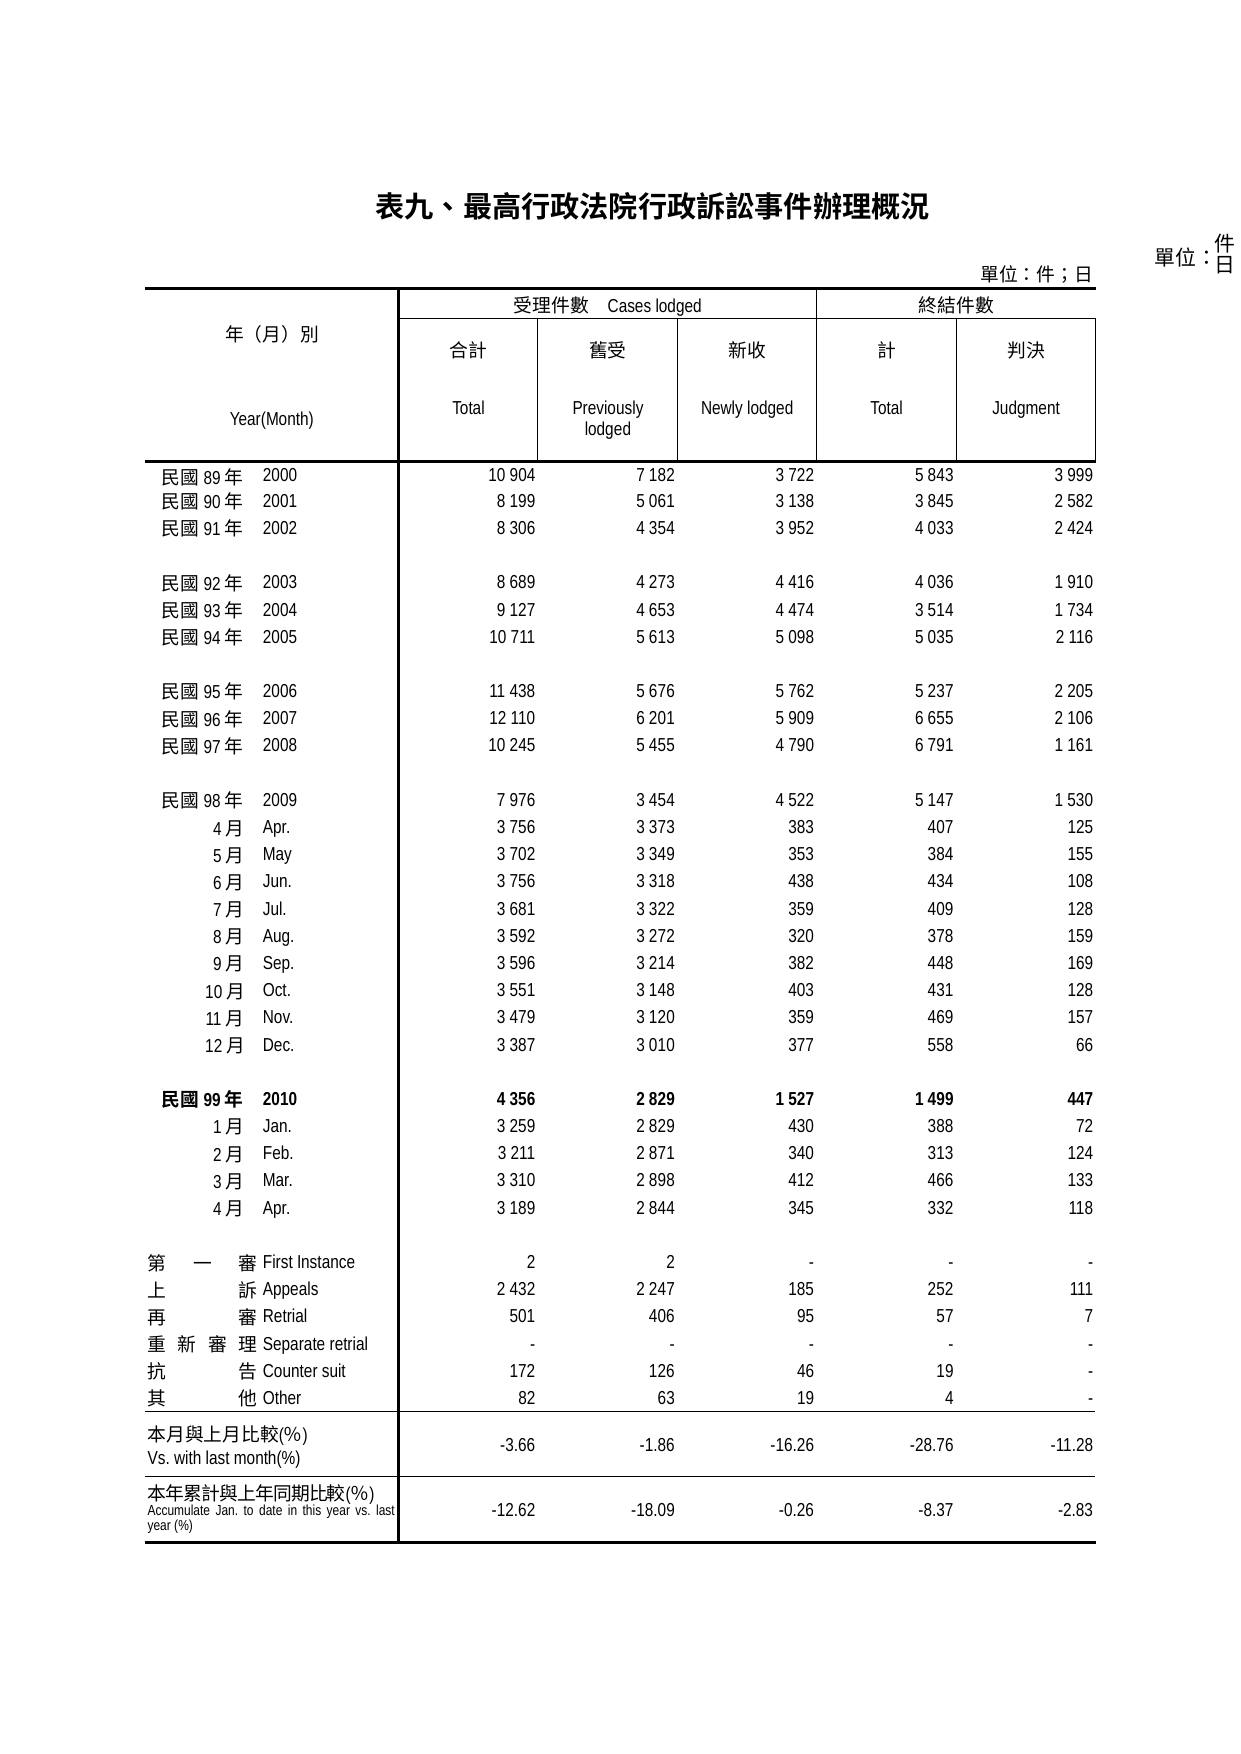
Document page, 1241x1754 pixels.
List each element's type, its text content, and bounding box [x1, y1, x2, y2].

table_cell 5 061 [538, 487, 677, 514]
table_cell 2004 [260, 596, 397, 623]
table_cell 3 722 [677, 463, 817, 487]
table_cell 4月 [145, 1194, 260, 1221]
table_cell 501 [400, 1303, 538, 1330]
table_cell [538, 759, 677, 786]
table_cell 3 120 [538, 1004, 677, 1031]
table_cell May [260, 840, 397, 867]
table_cell 再審 [145, 1303, 260, 1330]
table_cell 1 910 [956, 569, 1096, 596]
table_cell 重新審理 [145, 1330, 260, 1357]
table_cell [956, 759, 1096, 786]
table_cell 128 [956, 976, 1096, 1003]
table_cell 5 035 [817, 623, 956, 650]
table_cell 10 711 [400, 623, 538, 650]
table_cell 469 [817, 1004, 956, 1031]
table_cell 7 976 [400, 786, 538, 813]
table_cell 4 416 [677, 569, 817, 596]
table_cell 3 373 [538, 813, 677, 840]
table_cell [145, 1058, 260, 1085]
table_cell [956, 1058, 1096, 1085]
table_cell 3 272 [538, 922, 677, 949]
table_cell 本年累計與上年同期比較(％) Accumulate Jan. to date in this year vs. last year (%) [145, 1477, 397, 1541]
table_cell 8月 [145, 922, 260, 949]
table_cell 第一審 [145, 1248, 260, 1275]
table_cell 計 [817, 319, 956, 377]
table_cell 406 [538, 1303, 677, 1330]
table_cell [956, 541, 1096, 568]
table_cell 3 454 [538, 786, 677, 813]
table_cell [145, 541, 260, 568]
table_cell 159 [956, 922, 1096, 949]
table_cell [260, 759, 397, 786]
table_cell -1.86 [538, 1412, 677, 1476]
table_cell -18.09 [538, 1477, 677, 1541]
table_cell 8 306 [400, 514, 538, 541]
table_cell [260, 1058, 397, 1085]
table_cell 111 [956, 1275, 1096, 1302]
table_cell 313 [817, 1139, 956, 1167]
table_cell -2.83 [956, 1476, 1096, 1541]
table_cell -28.76 [817, 1412, 956, 1476]
table_cell [145, 1221, 260, 1248]
table_cell -8.37 [817, 1477, 956, 1541]
table_cell 3 310 [400, 1167, 538, 1194]
table_cell 4月 [145, 813, 260, 840]
table_cell 其他 [145, 1384, 260, 1411]
table_cell 4 [817, 1384, 956, 1411]
table_cell [817, 650, 956, 677]
table_cell 320 [677, 922, 817, 949]
table_cell [145, 650, 260, 677]
table_cell 377 [677, 1031, 817, 1058]
table_cell 5 237 [817, 677, 956, 704]
table_cell 2 116 [956, 623, 1096, 650]
table_cell - [677, 1248, 817, 1275]
table_cell 407 [817, 813, 956, 840]
table_header 終結件數 [817, 290, 1096, 318]
table_cell 3 702 [400, 840, 538, 867]
table_cell 66 [956, 1031, 1096, 1058]
table_cell 383 [677, 813, 817, 840]
table_cell [817, 1058, 956, 1085]
table_cell 民國 99年 [145, 1085, 260, 1112]
table_cell Jun. [260, 868, 397, 895]
table_cell [400, 759, 538, 786]
table_cell 434 [817, 868, 956, 895]
table_cell 403 [677, 976, 817, 1003]
table_cell 3 845 [817, 487, 956, 514]
table_cell 3 214 [538, 949, 677, 976]
table_cell 3 479 [400, 1004, 538, 1031]
table_cell - [538, 1330, 677, 1357]
table_cell 民國 94年 [145, 623, 260, 650]
table_cell 2 106 [956, 704, 1096, 732]
table_cell 2 582 [956, 487, 1096, 514]
table_cell 3 756 [400, 868, 538, 895]
table_cell 2005 [260, 623, 397, 650]
table_cell -0.26 [677, 1477, 817, 1541]
table_cell [538, 1221, 677, 1248]
table_cell 抗告 [145, 1357, 260, 1384]
table_cell 12月 [145, 1031, 260, 1058]
table_cell 5 762 [677, 677, 817, 704]
table_cell [677, 1058, 817, 1085]
table_cell Total [400, 377, 537, 460]
table_cell 2 829 [538, 1085, 677, 1112]
table_cell 6月 [145, 868, 260, 895]
table_cell 438 [677, 868, 817, 895]
table_cell 10月 [145, 976, 260, 1003]
table_cell 8 199 [400, 487, 538, 514]
table_cell 8 689 [400, 569, 538, 596]
table_cell Other [260, 1384, 397, 1411]
table_cell 3月 [145, 1167, 260, 1194]
table_cell 新收 [678, 319, 816, 377]
table_cell 4 474 [677, 596, 817, 623]
table_cell 3 138 [677, 487, 817, 514]
table_cell 118 [956, 1194, 1096, 1221]
table_cell 1月 [145, 1112, 260, 1139]
table_cell 448 [817, 949, 956, 976]
table_cell [956, 1221, 1096, 1248]
table_cell 民國 91年 [145, 514, 260, 541]
table_cell 6 791 [817, 732, 956, 759]
table_cell 舊受 [538, 319, 677, 377]
table_cell 民國 90年 [145, 487, 260, 514]
table_cell 5月 [145, 840, 260, 867]
table_cell 1 527 [677, 1085, 817, 1112]
table_cell 7 182 [538, 463, 677, 487]
table_cell 3 349 [538, 840, 677, 867]
table_cell 民國 95年 [145, 677, 260, 704]
table_cell 2月 [145, 1139, 260, 1167]
table_cell 5 613 [538, 623, 677, 650]
table_cell 6 655 [817, 704, 956, 732]
table_cell 3 322 [538, 895, 677, 922]
table_cell 11月 [145, 1004, 260, 1031]
table_cell 63 [538, 1384, 677, 1411]
table_cell 10 904 [400, 463, 538, 487]
table_cell Retrial [260, 1303, 397, 1330]
table_cell 46 [677, 1357, 817, 1384]
table_cell [538, 650, 677, 677]
text 表九、最高行政法院行政訴訟事件辦理概況 [207, 183, 1098, 259]
table_cell 128 [956, 895, 1096, 922]
table_cell 3 387 [400, 1031, 538, 1058]
table_cell 359 [677, 895, 817, 922]
table_cell Jul. [260, 895, 397, 922]
table_cell 民國 93年 [145, 596, 260, 623]
table_cell 民國 89年 [145, 463, 260, 487]
table_cell - [956, 1357, 1096, 1384]
table_cell [956, 650, 1096, 677]
table_cell -12.62 [400, 1477, 538, 1541]
table_cell 332 [817, 1194, 956, 1221]
table_cell 345 [677, 1194, 817, 1221]
table_cell Previously lodged [538, 377, 677, 460]
table_cell 3 592 [400, 922, 538, 949]
table_cell 2 871 [538, 1139, 677, 1167]
table_cell 2003 [260, 569, 397, 596]
table_cell [400, 541, 538, 568]
table_cell 10 245 [400, 732, 538, 759]
table_cell Aug. [260, 922, 397, 949]
table_cell 12 110 [400, 704, 538, 732]
table_cell 6 201 [538, 704, 677, 732]
table_cell -3.66 [400, 1412, 538, 1476]
table_cell 5 909 [677, 704, 817, 732]
table_cell 判決 [957, 319, 1095, 377]
table_cell 3 259 [400, 1112, 538, 1139]
table_cell 388 [817, 1112, 956, 1139]
table_cell 126 [538, 1357, 677, 1384]
table_cell 359 [677, 1004, 817, 1031]
table_cell 5 676 [538, 677, 677, 704]
table_cell 2007 [260, 704, 397, 732]
table_cell 412 [677, 1167, 817, 1194]
table_cell 4 653 [538, 596, 677, 623]
table_cell [817, 759, 956, 786]
table_cell [677, 759, 817, 786]
table_cell 2 247 [538, 1275, 677, 1302]
table_cell 169 [956, 949, 1096, 976]
table_cell 5 843 [817, 463, 956, 487]
table_cell 7月 [145, 895, 260, 922]
table_cell -11.28 [956, 1411, 1096, 1476]
table_cell [400, 1058, 538, 1085]
table_cell 2 [400, 1248, 538, 1275]
table_cell Counter suit [260, 1357, 397, 1384]
table_cell 2002 [260, 514, 397, 541]
table_cell 3 514 [817, 596, 956, 623]
table_cell 4 273 [538, 569, 677, 596]
table_cell [400, 1221, 538, 1248]
table_cell 382 [677, 949, 817, 976]
table_cell - [956, 1248, 1096, 1275]
table_cell 2 844 [538, 1194, 677, 1221]
table_cell 19 [677, 1384, 817, 1411]
table_cell [817, 541, 956, 568]
table_cell Oct. [260, 976, 397, 1003]
table_cell 1 161 [956, 732, 1096, 759]
table_cell 4 036 [817, 569, 956, 596]
table_cell 2010 [260, 1085, 397, 1112]
table_cell 82 [400, 1384, 538, 1411]
table_cell 157 [956, 1004, 1096, 1031]
table_cell 2 205 [956, 677, 1096, 704]
table_cell - [817, 1248, 956, 1275]
table_cell 185 [677, 1275, 817, 1302]
table_cell 5 455 [538, 732, 677, 759]
table_header 受理件數 Cases lodged [400, 290, 816, 318]
table_cell -16.26 [677, 1412, 817, 1476]
table_cell 2001 [260, 487, 397, 514]
text 單位：件；日 [148, 259, 1092, 287]
table_cell 4 033 [817, 514, 956, 541]
table_cell 2 829 [538, 1112, 677, 1139]
table_cell - [400, 1330, 538, 1357]
table_cell Year(Month) [145, 377, 397, 460]
table_cell Appeals [260, 1275, 397, 1302]
table_cell 3 551 [400, 976, 538, 1003]
table_cell 1 530 [956, 786, 1096, 813]
table_cell 2000 [260, 463, 397, 487]
table_cell 1 499 [817, 1085, 956, 1112]
table_cell 3 189 [400, 1194, 538, 1221]
table_cell Jan. [260, 1112, 397, 1139]
table_cell 558 [817, 1031, 956, 1058]
table_cell [538, 541, 677, 568]
table_cell 466 [817, 1167, 956, 1194]
table_cell 125 [956, 813, 1096, 840]
table_cell 7 [956, 1303, 1096, 1330]
table_cell 3 318 [538, 868, 677, 895]
table_cell 5 147 [817, 786, 956, 813]
table_header 年（月）別 [145, 290, 397, 377]
table_cell - [956, 1384, 1096, 1411]
table_cell - [677, 1330, 817, 1357]
table_cell [677, 650, 817, 677]
table_cell [677, 541, 817, 568]
table_cell 340 [677, 1139, 817, 1167]
table_cell 72 [956, 1112, 1096, 1139]
table_cell [260, 541, 397, 568]
table_cell 252 [817, 1275, 956, 1302]
table_cell [817, 1221, 956, 1248]
table_cell 353 [677, 840, 817, 867]
table_cell 2 898 [538, 1167, 677, 1194]
table_cell 431 [817, 976, 956, 1003]
table_cell 155 [956, 840, 1096, 867]
table_cell 民國 96年 [145, 704, 260, 732]
table_cell 430 [677, 1112, 817, 1139]
table_cell 11 438 [400, 677, 538, 704]
table_cell 2 [538, 1248, 677, 1275]
table_cell Sep. [260, 949, 397, 976]
table_cell 民國 92年 [145, 569, 260, 596]
table_cell [260, 1221, 397, 1248]
table_cell [260, 650, 397, 677]
table_cell Newly lodged [678, 377, 816, 460]
table_cell 2 424 [956, 514, 1096, 541]
table_cell 上訴 [145, 1275, 260, 1302]
table_cell 3 596 [400, 949, 538, 976]
table_cell 2006 [260, 677, 397, 704]
table_cell 合計 [400, 319, 537, 377]
table_cell First Instance [260, 1248, 397, 1275]
table_cell 3 010 [538, 1031, 677, 1058]
table_cell 3 999 [956, 463, 1096, 487]
table_cell 133 [956, 1167, 1096, 1194]
table_cell 95 [677, 1303, 817, 1330]
table_cell 3 681 [400, 895, 538, 922]
table_cell Nov. [260, 1004, 397, 1031]
table_cell 19 [817, 1357, 956, 1384]
table_cell 2008 [260, 732, 397, 759]
table_cell [677, 1221, 817, 1248]
table_cell 447 [956, 1085, 1096, 1112]
table_cell 民國 98年 [145, 786, 260, 813]
table_cell 124 [956, 1139, 1096, 1167]
table_cell 3 148 [538, 976, 677, 1003]
table_cell Total [817, 377, 956, 460]
table_cell 本月與上月比較(％) Vs. with last month(%) [145, 1412, 397, 1476]
table_cell 4 354 [538, 514, 677, 541]
table_cell 9月 [145, 949, 260, 976]
table_cell 3 756 [400, 813, 538, 840]
table_cell 4 522 [677, 786, 817, 813]
table_cell 172 [400, 1357, 538, 1384]
table_cell 4 356 [400, 1085, 538, 1112]
table_cell 384 [817, 840, 956, 867]
table_cell [400, 650, 538, 677]
table_cell Apr. [260, 1194, 397, 1221]
table_cell Apr. [260, 813, 397, 840]
table_cell 1 734 [956, 596, 1096, 623]
table_cell [145, 759, 260, 786]
table_cell 108 [956, 868, 1096, 895]
table_cell Mar. [260, 1167, 397, 1194]
table_cell 57 [817, 1303, 956, 1330]
table_cell 2009 [260, 786, 397, 813]
table_cell 5 098 [677, 623, 817, 650]
table_cell 3 952 [677, 514, 817, 541]
table_cell 378 [817, 922, 956, 949]
table_cell 9 127 [400, 596, 538, 623]
table_cell - [956, 1330, 1096, 1357]
table_cell 409 [817, 895, 956, 922]
table_cell Feb. [260, 1139, 397, 1167]
table_cell 民國 97年 [145, 732, 260, 759]
table_cell - [817, 1330, 956, 1357]
table_cell Judgment [957, 377, 1095, 460]
table_cell Dec. [260, 1031, 397, 1058]
table_cell 2 432 [400, 1275, 538, 1302]
table_cell 3 211 [400, 1139, 538, 1167]
table_cell 4 790 [677, 732, 817, 759]
table_cell Separate retrial [260, 1330, 397, 1357]
table_cell [538, 1058, 677, 1085]
